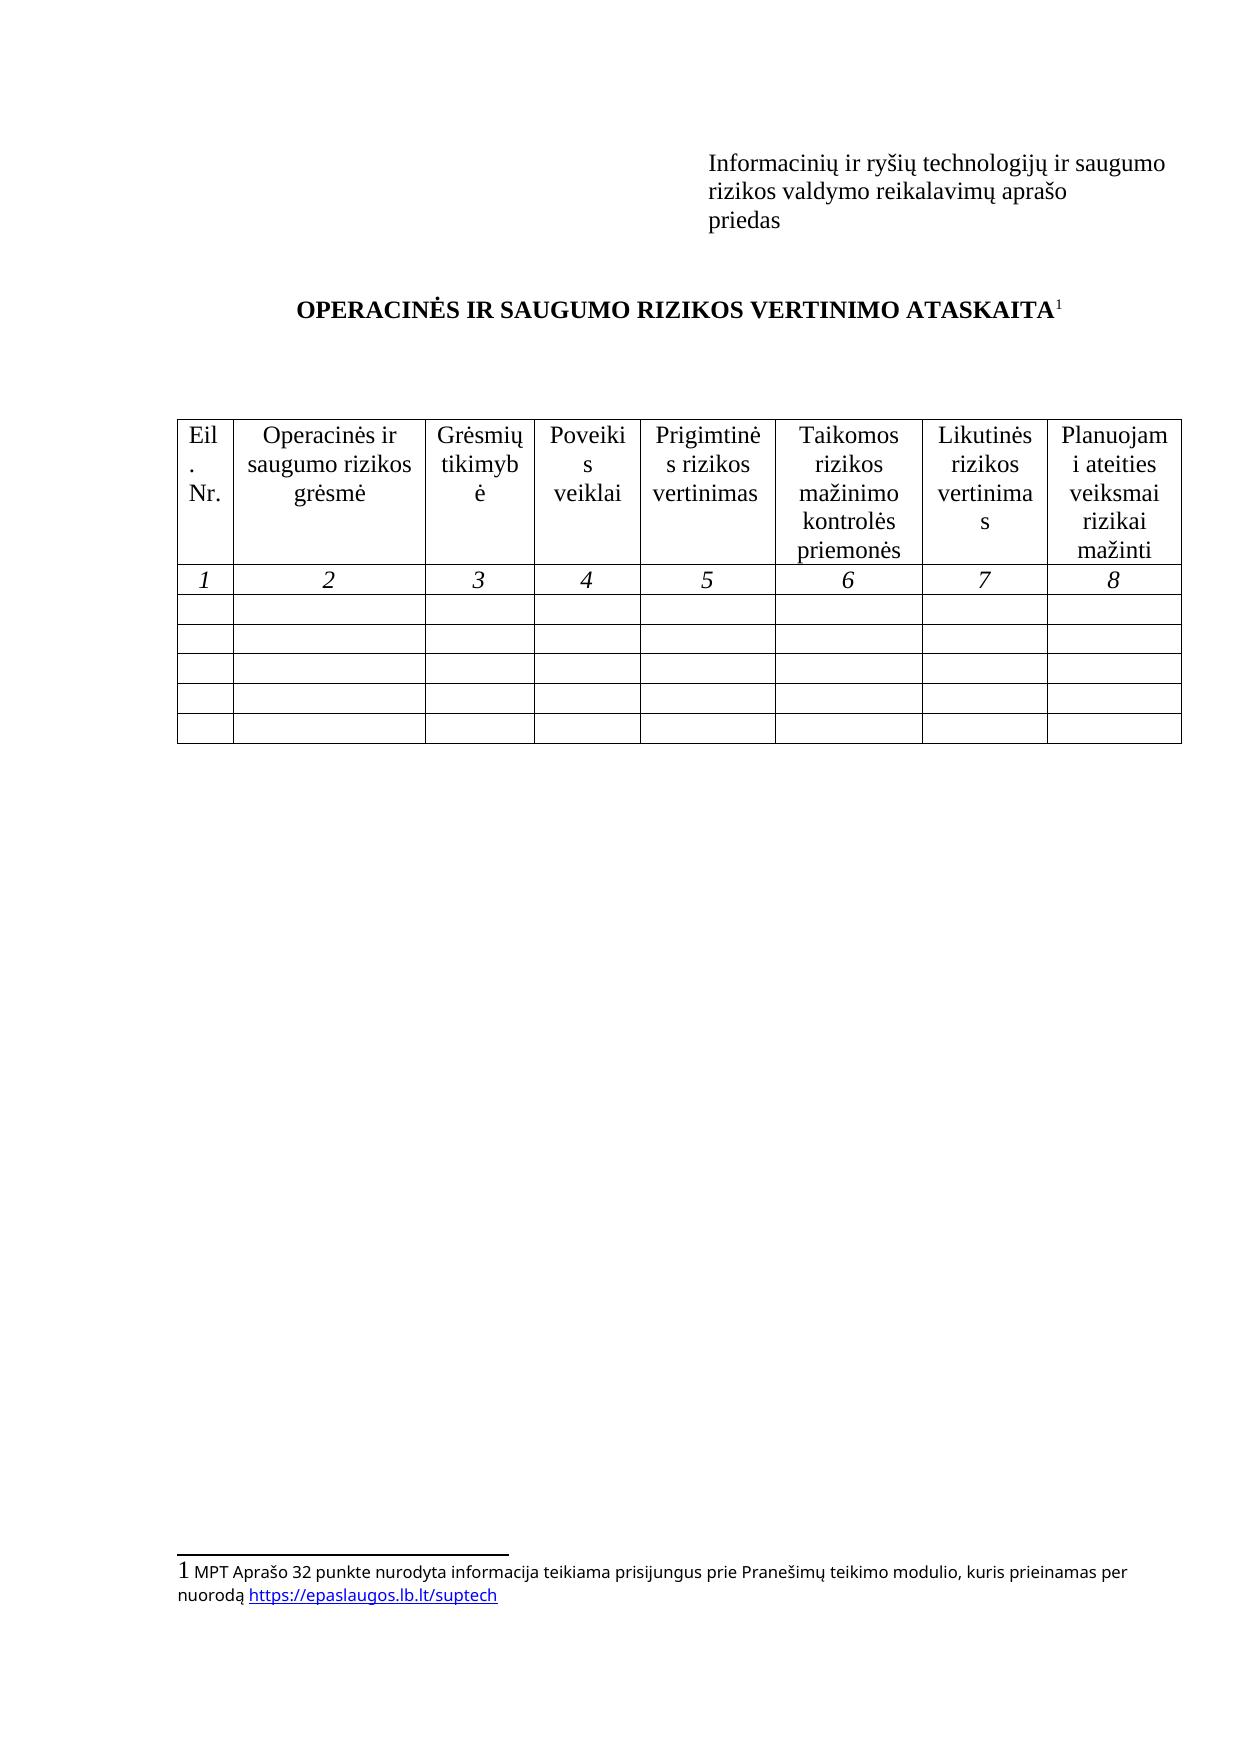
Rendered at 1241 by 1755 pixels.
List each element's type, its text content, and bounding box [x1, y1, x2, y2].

table_cell [776, 595, 922, 623]
table_cell [1048, 625, 1181, 653]
text priedas [708, 205, 1181, 234]
table_cell [923, 654, 1047, 683]
table_cell [178, 714, 233, 743]
table_cell 7 [923, 565, 1047, 594]
table_cell [923, 625, 1047, 653]
table_cell 4 [535, 565, 640, 594]
table_header Likutinės rizikos vertinimas [923, 420, 1047, 564]
table_cell [426, 714, 534, 743]
table_cell [178, 654, 233, 683]
table_cell [535, 595, 640, 623]
table_cell [1048, 654, 1181, 683]
table_cell [426, 654, 534, 683]
table_cell [923, 684, 1047, 713]
table_cell [535, 714, 640, 743]
table_cell [641, 714, 775, 743]
table_cell 3 [426, 565, 534, 594]
table_cell [426, 625, 534, 653]
table_cell [234, 654, 425, 683]
table_cell [234, 625, 425, 653]
table_header Operacinės ir saugumo rizikos grėsmė [234, 420, 425, 564]
table_cell [776, 714, 922, 743]
table_cell [641, 625, 775, 653]
table_cell [234, 595, 425, 623]
table_header Eil. Nr. [178, 420, 233, 564]
table_cell [178, 684, 233, 713]
table_cell 8 [1048, 565, 1181, 594]
table_cell [1048, 684, 1181, 713]
table_header Planuojami ateities veiksmai rizikai mažinti [1048, 420, 1181, 564]
text MPT Aprašo 32 punkte nurodyta informacija teikiama prisijungus prie Pranešimų teikimo modulio, kuris prieinamas per nuorodą https://epaslaugos.lb.lt/suptech [177, 1555, 1181, 1607]
table_cell 5 [641, 565, 775, 594]
table_cell [426, 595, 534, 623]
table_header Grėsmių tikimybė [426, 420, 534, 564]
table_cell [923, 595, 1047, 623]
table_cell [234, 684, 425, 713]
table_cell [234, 714, 425, 743]
table_cell [1048, 714, 1181, 743]
table_cell [426, 684, 534, 713]
table_cell 6 [776, 565, 922, 594]
table_cell [923, 714, 1047, 743]
table_cell [535, 625, 640, 653]
table_header Prigimtinės rizikos vertinimas [641, 420, 775, 564]
table_cell [641, 654, 775, 683]
text rizikos valdymo reikalavimų aprašo [708, 176, 1181, 205]
text Informacinių ir ryšių technologijų ir saugumo [708, 148, 1181, 176]
table_cell [776, 654, 922, 683]
table_cell [1048, 595, 1181, 623]
table_cell [178, 595, 233, 623]
table_cell 2 [234, 565, 425, 594]
table_header Taikomos rizikos mažinimo kontrolės priemonės [776, 420, 922, 564]
table_header Poveikis veiklai [535, 420, 640, 564]
table_cell 1 [178, 565, 233, 594]
text OPERACINĖS IR SAUGUMO RIZIKOS VERTINIMO ATASKAITA [177, 296, 1181, 324]
table_cell [535, 654, 640, 683]
table_cell [776, 625, 922, 653]
table_cell [776, 684, 922, 713]
table_cell [178, 625, 233, 653]
table_cell [641, 595, 775, 623]
table_cell [535, 684, 640, 713]
table_cell [641, 684, 775, 713]
